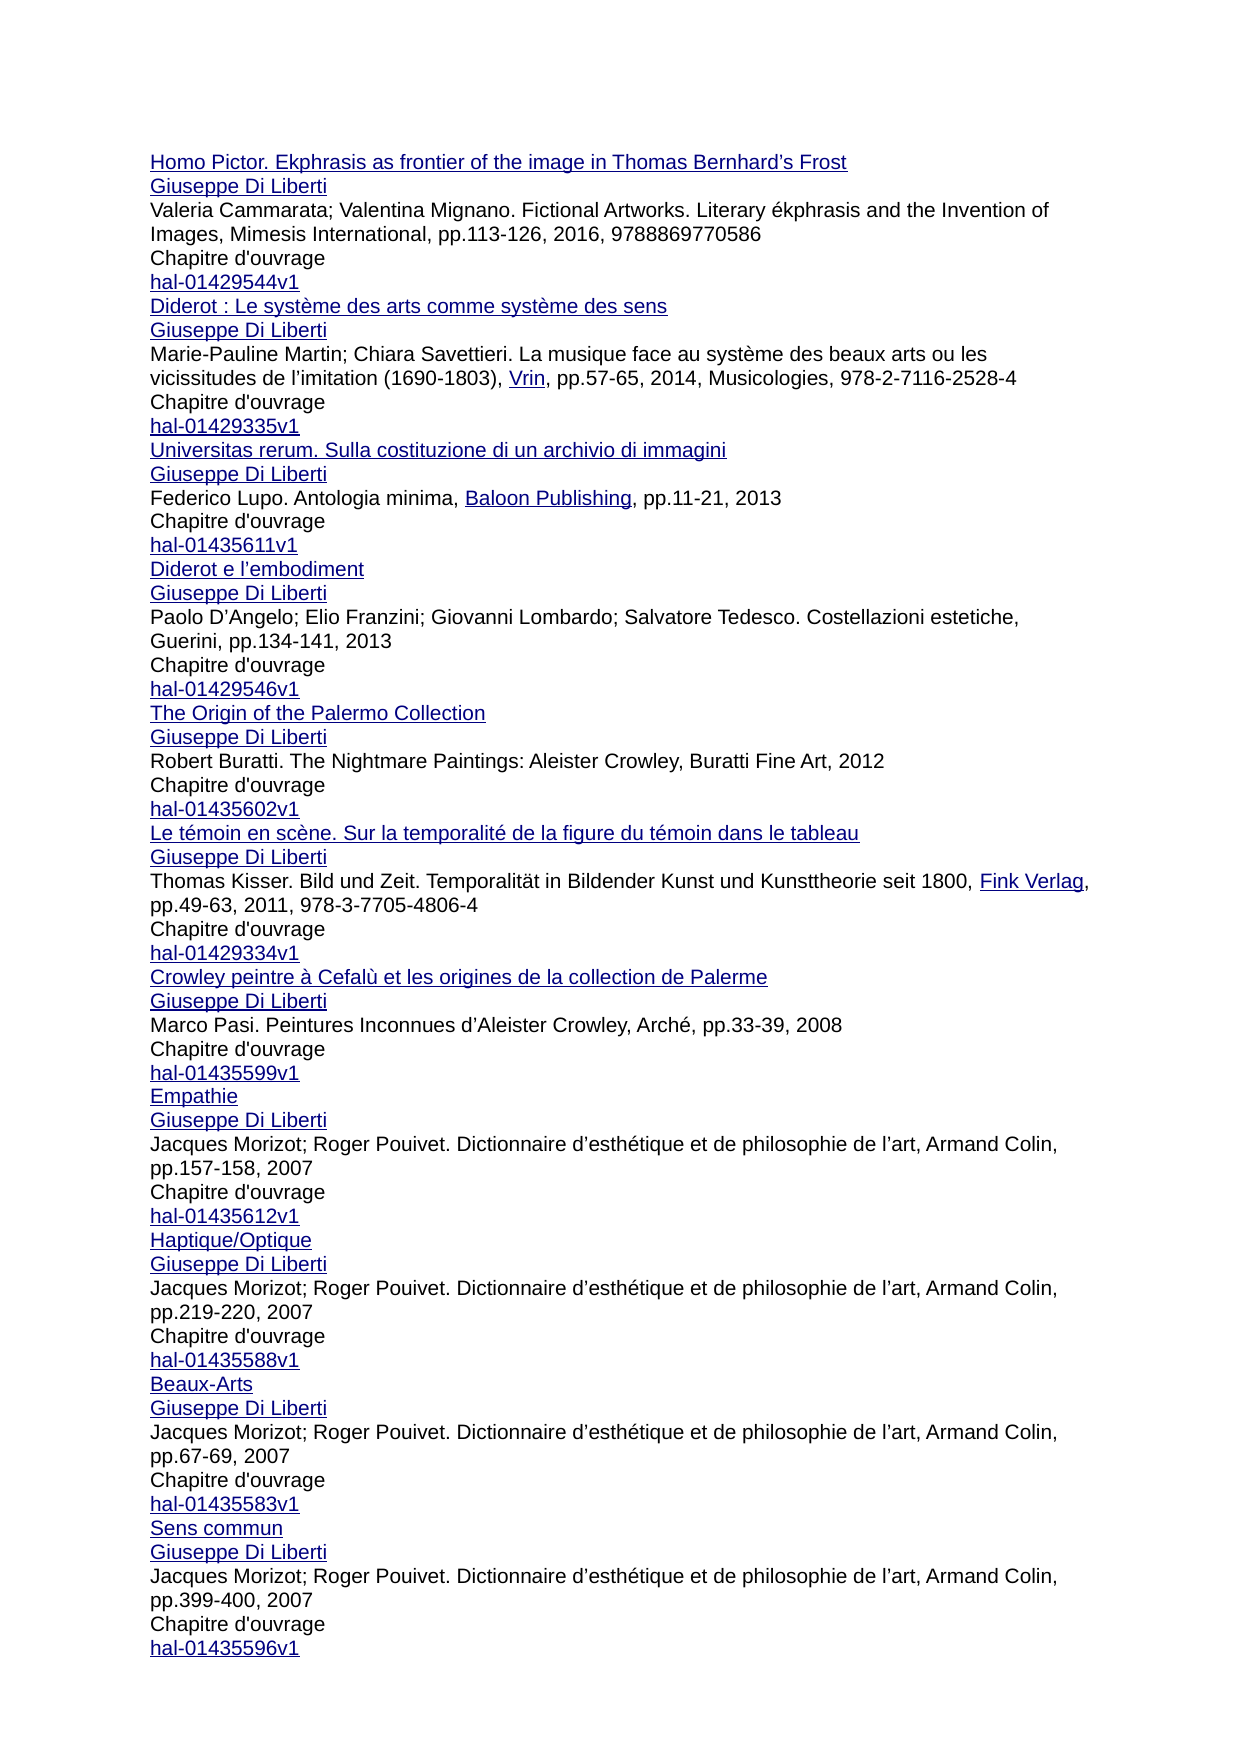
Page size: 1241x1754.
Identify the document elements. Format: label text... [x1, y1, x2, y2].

table_cell Haptique/Optique Giuseppe Di Liberti Jacques Morizot; Roger Pouivet. Dictionnaire d’esthétique et de philosophie de l’art, Armand Colin, pp.219-220, 2007 Chapitre d'ouvrage hal-01435588v1 [150, 1228, 1090, 1372]
table_cell Homo Pictor. Ekphrasis as frontier of the image in Thomas Bernhard’s Frost Giuseppe Di Liberti Valeria Cammarata; Valentina Mignano. Fictional Artworks. Literary ékphrasis and the Invention of Images, Mimesis International, pp.113-126, 2016, 9788869770586 Chapitre d'ouvrage hal-01429544v1 [150, 150, 1090, 294]
table_cell Beaux-Arts Giuseppe Di Liberti Jacques Morizot; Roger Pouivet. Dictionnaire d’esthétique et de philosophie de l’art, Armand Colin, pp.67-69, 2007 Chapitre d'ouvrage hal-01435583v1 [150, 1372, 1090, 1516]
table_cell Diderot e l’embodiment Giuseppe Di Liberti Paolo D’Angelo; Elio Franzini; Giovanni Lombardo; Salvatore Tedesco. Costellazioni estetiche, Guerini, pp.134-141, 2013 Chapitre d'ouvrage hal-01429546v1 [150, 557, 1090, 701]
table_cell The Origin of the Palermo Collection Giuseppe Di Liberti Robert Buratti. The Nightmare Paintings: Aleister Crowley, Buratti Fine Art, 2012 Chapitre d'ouvrage hal-01435602v1 [150, 701, 1090, 821]
table_cell Universitas rerum. Sulla costituzione di un archivio di immagini Giuseppe Di Liberti Federico Lupo. Antologia minima, Baloon Publishing, pp.11-21, 2013 Chapitre d'ouvrage hal-01435611v1 [150, 438, 1090, 557]
table_cell Diderot : Le système des arts comme système des sens Giuseppe Di Liberti Marie-Pauline Martin; Chiara Savettieri. La musique face au système des beaux arts ou les vicissitudes de l’imitation (1690-1803), Vrin, pp.57-65, 2014, Musicologies, 978-2-7116-2528-4 Chapitre d'ouvrage hal-01429335v1 [150, 294, 1090, 437]
table_cell Le témoin en scène. Sur la temporalité de la figure du témoin dans le tableau Giuseppe Di Liberti Thomas Kisser. Bild und Zeit. Temporalität in Bildender Kunst und Kunsttheorie seit 1800, Fink Verlag, pp.49-63, 2011, 978-3-7705-4806-4 Chapitre d'ouvrage hal-01429334v1 [150, 821, 1090, 964]
table_cell Sens commun Giuseppe Di Liberti Jacques Morizot; Roger Pouivet. Dictionnaire d’esthétique et de philosophie de l’art, Armand Colin, pp.399-400, 2007 Chapitre d'ouvrage hal-01435596v1 [150, 1516, 1090, 1659]
table_cell Empathie Giuseppe Di Liberti Jacques Morizot; Roger Pouivet. Dictionnaire d’esthétique et de philosophie de l’art, Armand Colin, pp.157-158, 2007 Chapitre d'ouvrage hal-01435612v1 [150, 1084, 1090, 1228]
table_cell Crowley peintre à Cefalù et les origines de la collection de Palerme Giuseppe Di Liberti Marco Pasi. Peintures Inconnues d’Aleister Crowley, Arché, pp.33-39, 2008 Chapitre d'ouvrage hal-01435599v1 [150, 965, 1090, 1084]
